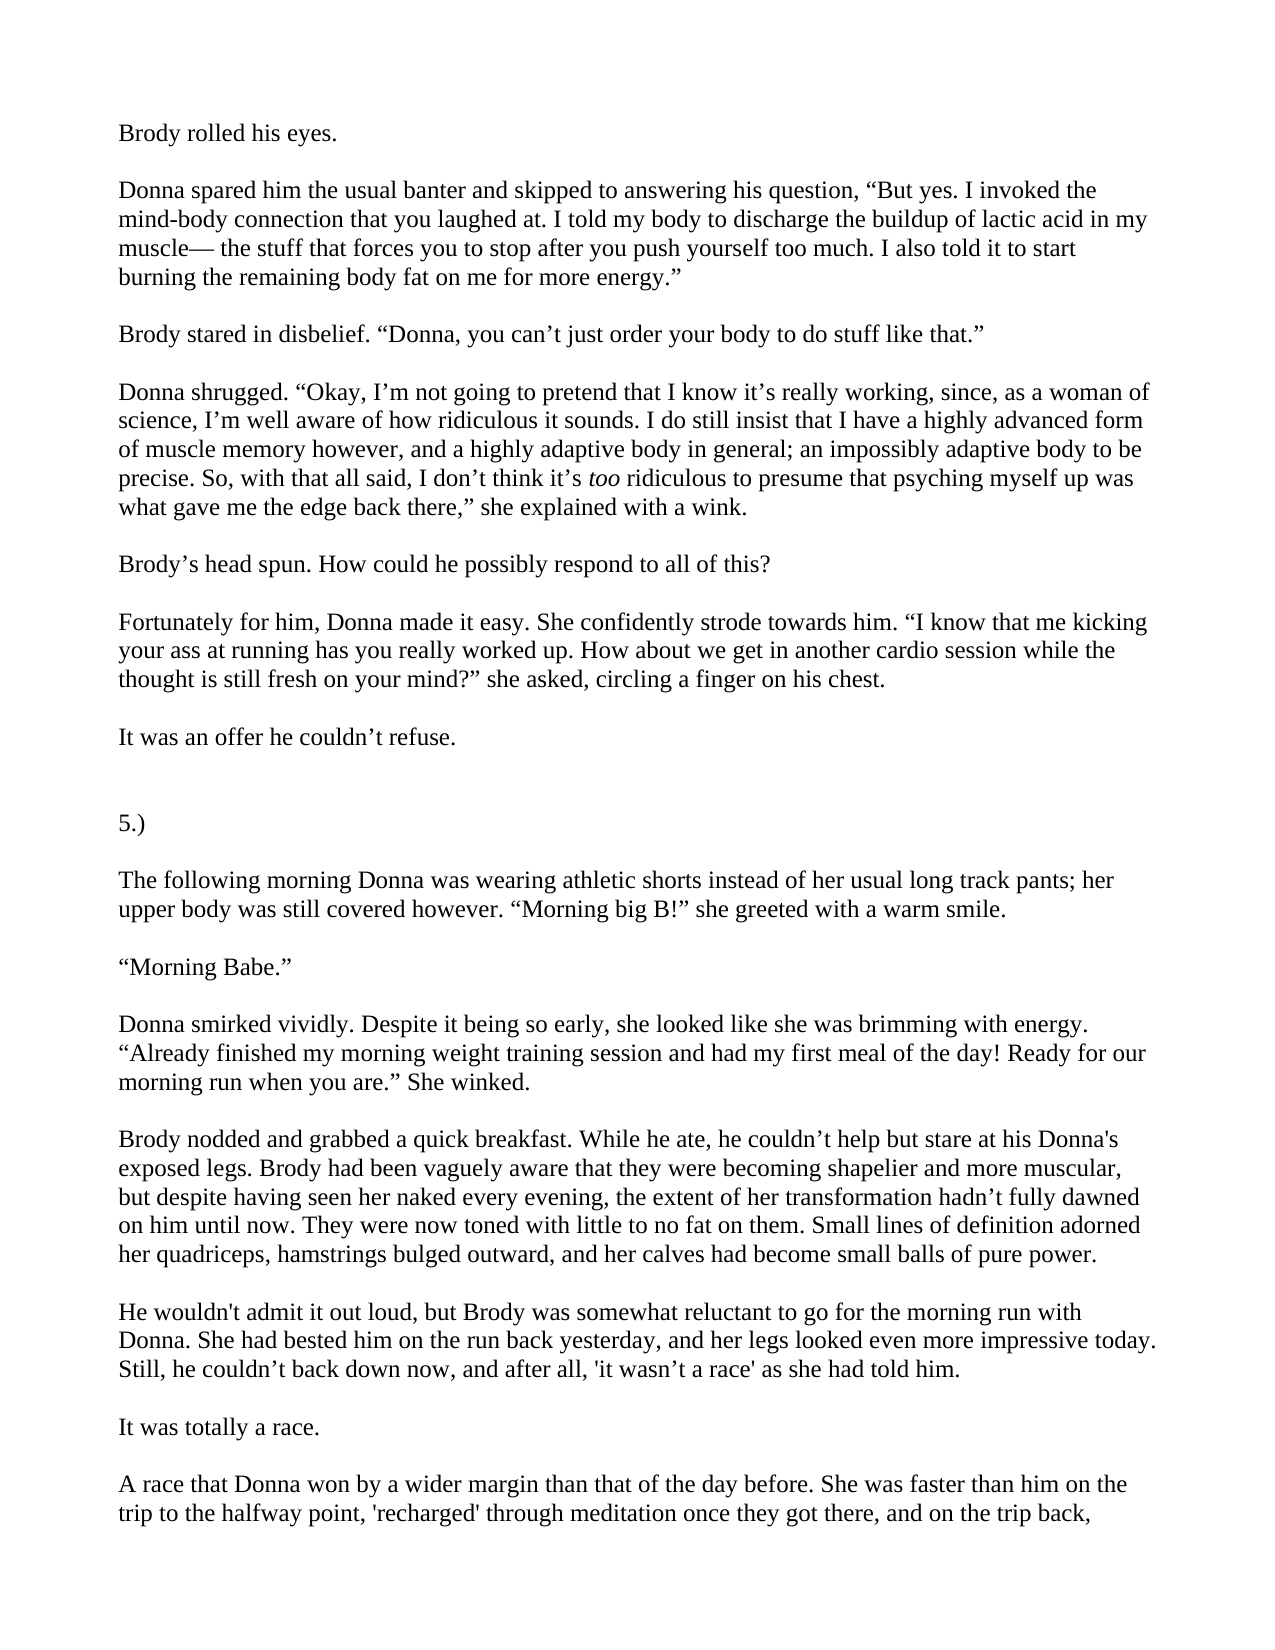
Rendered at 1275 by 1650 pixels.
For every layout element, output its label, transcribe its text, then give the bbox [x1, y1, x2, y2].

text “Morning Babe.” [118, 952, 1157, 981]
text Brody nodded and grabbed a quick breakfast. While he ate, he couldn’t help but stare at his Donna's exposed legs. Brody had been vaguely aware that they were becoming shapelier and more muscular, but despite having seen her naked every evening, the extent of her transformation hadn’t fully dawned on him until now. They were now toned with little to no fat on them. Small lines of definition adorned her quadriceps, hamstrings bulged outward, and her calves had become small balls of pure power. [118, 1124, 1157, 1268]
text Brody stared in disbelief. “Donna, you can’t just order your body to do stuff like that.” [118, 319, 1157, 348]
text Fortunately for him, Donna made it easy. She confidently strode towards him. “I know that me kicking your ass at running has you really worked up. How about we get in another cardio session while the thought is still fresh on your mind?” she asked, circling a finger on his chest. [118, 607, 1157, 693]
text The following morning Donna was wearing athletic shorts instead of her usual long track pants; her upper body was still covered however. “Morning big B!” she greeted with a warm smile. [118, 866, 1157, 923]
text He wouldn't admit it out loud, but Brody was somewhat reluctant to go for the morning run with Donna. She had bested him on the run back yesterday, and her legs looked even more impressive today. Still, he couldn’t back down now, and after all, 'it wasn’t a race' as she had told him. [118, 1297, 1157, 1383]
text Brody’s head spun. How could he possibly respond to all of this? [118, 549, 1157, 578]
text Brody rolled his eyes. [118, 118, 1157, 147]
text Donna shrugged. “Okay, I’m not going to pretend that I know it’s really working, since, as a woman of science, I’m well aware of how ridiculous it sounds. I do still insist that I have a highly advanced form of muscle memory however, and a highly adaptive body in general; an impossibly adaptive body to be precise. So, with that all said, I don’t think it’s too ridiculous to presume that psyching myself up was what gave me the edge back there,” she explained with a wink. [118, 377, 1157, 521]
text 5.) [118, 808, 1157, 837]
text Donna spared him the usual banter and skipped to answering his question, “But yes. I invoked the mind-body connection that you laughed at. I told my body to discharge the buildup of lactic acid in my muscle— the stuff that forces you to stop after you push yourself too much. I also told it to start burning the remaining body fat on me for more energy.” [118, 176, 1157, 291]
text It was totally a race. [118, 1412, 1157, 1441]
text It was an offer he couldn’t refuse. [118, 722, 1157, 751]
text A race that Donna won by a wider margin than that of the day before. She was faster than him on the trip to the halfway point, 'recharged' through meditation once they got there, and on the trip back, [118, 1469, 1157, 1527]
text Donna smirked vividly. Despite it being so early, she looked like she was brimming with energy. “Already finished my morning weight training session and had my first meal of the day! Ready for our morning run when you are.” She winked. [118, 1009, 1157, 1096]
